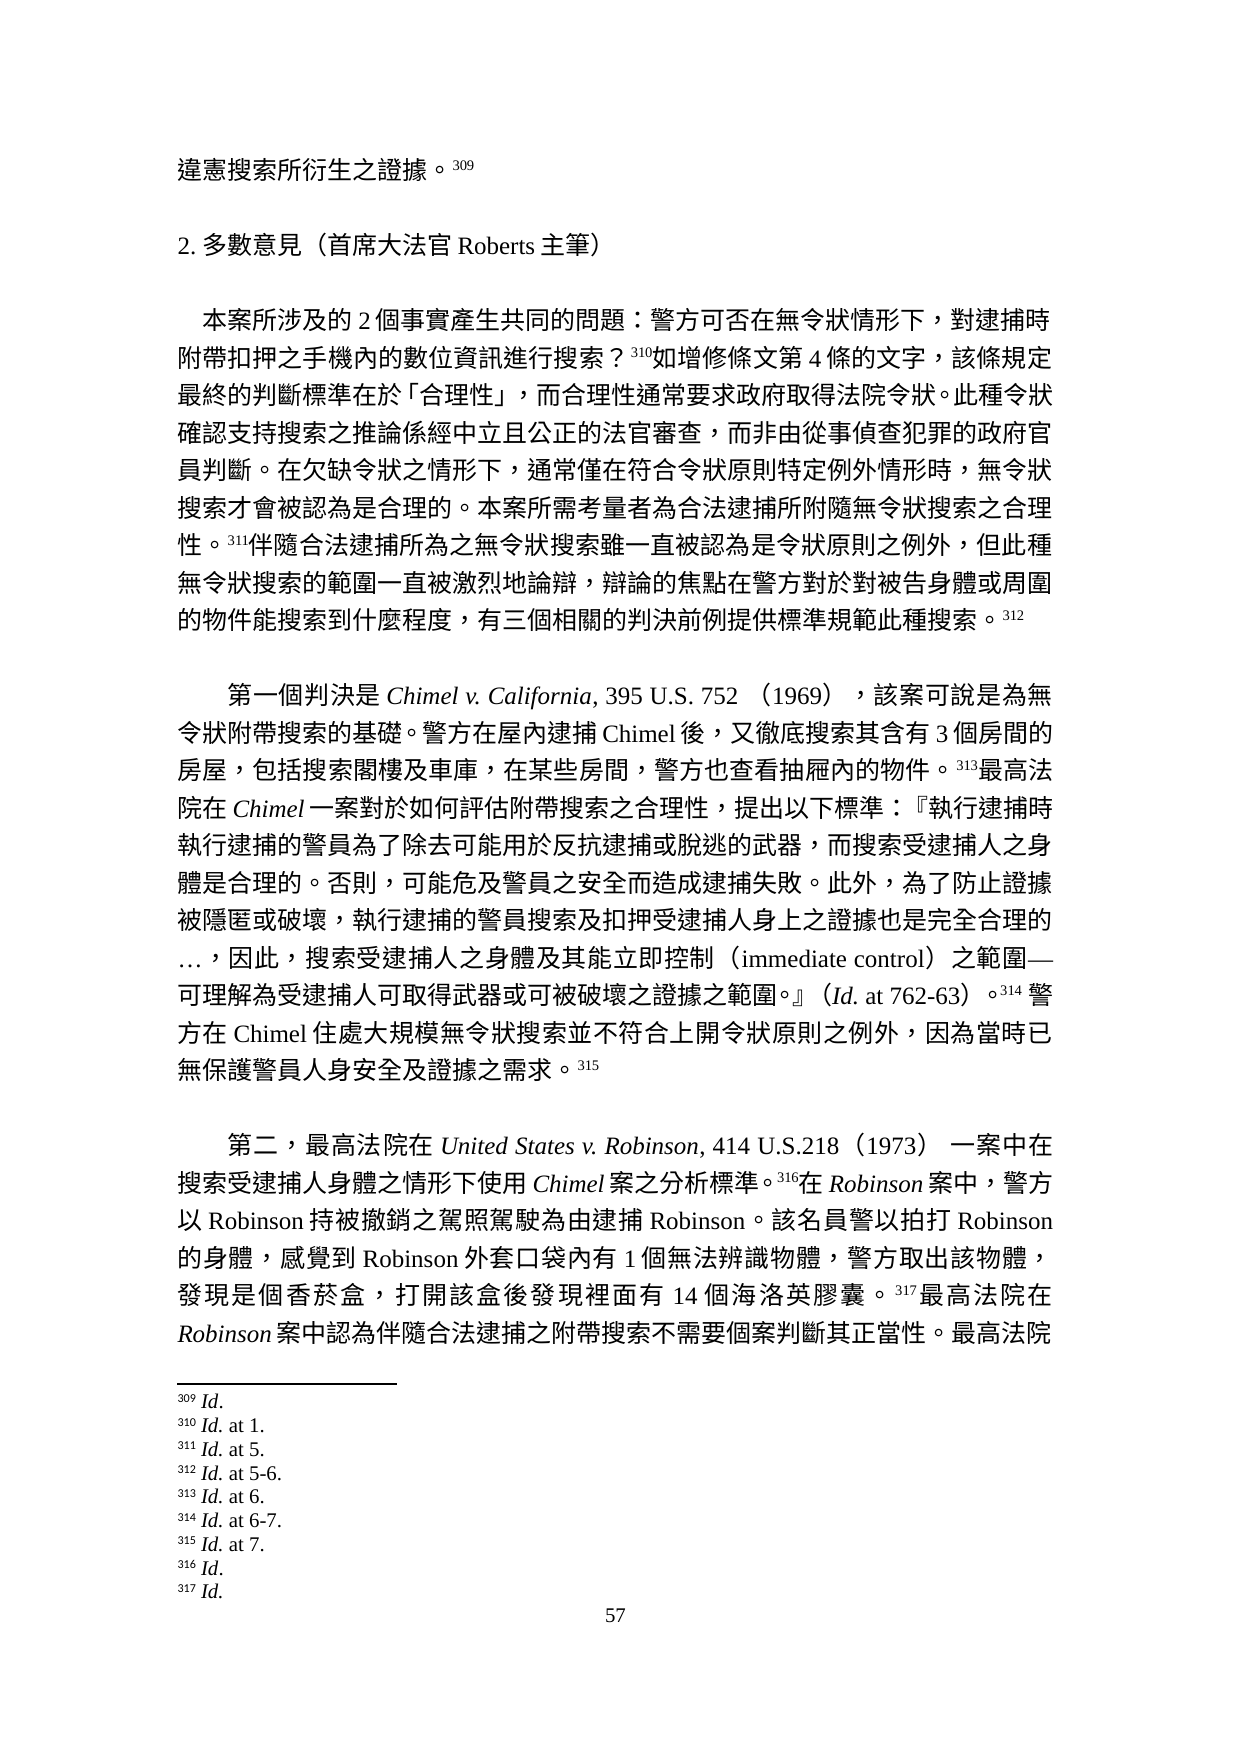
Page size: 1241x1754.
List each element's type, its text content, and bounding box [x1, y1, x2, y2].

text 第一個判決是Chimel v. California, 395 U.S. 752 （1969），該案可說是為無令狀附帶搜索的基礎。警方在屋內逮捕Chimel後，又徹底搜索其含有3個房間的房屋，包括搜索閣樓及車庫，在某些房間，警方也查看抽屜內的物件。最高法院在Chimel一案對於如何評估附帶搜索之合理性，提出以下標準：『執行逮捕時，執行逮捕的警員為了除去可能用於反抗逮捕或脫逃的武器，而搜索受逮捕人之身體是合理的。否則，可能危及警員之安全而造成逮捕失敗。此外，為了防止證據被隱匿或破壞，執行逮捕的警員搜索及扣押受逮捕人身上之證據也是完全合理的…，因此，搜索受逮捕人之身體及其能立即控制（immediate control）之範圍―可理解為受逮捕人可取得武器或可被破壞之證據之範圍。』（Id. at 762-63）。 警方在Chimel住處大規模無令狀搜索並不符合上開令狀原則之例外，因為當時已無保護警員人身安全及證據之需求。 [177, 675, 1053, 1087]
text 第2個案件中，警方從事執行例行性跟監時發現Wurie在汽車內販賣毒品，警方隨即逮捕Wurie帶回警局。在警局內，警方從Wurie身上扣押2部手機，其中1部是以折疊方式打開使用，功能不如智慧型手機的折疊式手機（flip phone），警方從手機螢幕發現該手機不斷收到標記為「我家」之電話號碼所撥入之電話。警方於數分鐘後打開該手機，看到手機桌布為1個女人及1個小孩之照片。警方便按功能鍵查看手機之通話記錄，並再按功能鍵查詢與「我家」之標示有關之電話號碼。警方透過線上電話簿查到某一間公寓。警方在該間公寓發現信箱上載有Wurie的姓名，並從窗外看到屋內有1名與Wurie手機上照片中女子相像的女子。警方在聲請搜索令狀期間派人看守該間公寓，取得令狀後，警方執行搜索過程發現並扣押了了古柯鹼、大麻、施用毒品器材、槍械、彈藥及現金。Wurie被指控轉讓古柯鹼、意圖販賣而持有古柯鹼等罪，以及持有槍械及彈藥的重罪。Wurie提出排除警方搜索其公寓所取得之證據的動議，他主張該等證據為警方對其手機違憲搜索所衍生之證據。 [177, 150, 1053, 187]
text Id. [177, 1580, 1053, 1604]
text Id. at 5-6. [177, 1461, 1053, 1485]
text Id. at 5. [177, 1438, 1053, 1461]
text Id. [177, 1390, 1053, 1414]
text 本案所涉及的2個事實產生共同的問題：警方可否在無令狀情形下，對逮捕時附帶扣押之手機內的數位資訊進行搜索？如增修條文第4條的文字，該條規定最終的判斷標準在於「合理性」，而合理性通常要求政府取得法院令狀。此種令狀確認支持搜索之推論係經中立且公正的法官審查，而非由從事偵查犯罪的政府官員判斷。在欠缺令狀之情形下，通常僅在符合令狀原則特定例外情形時，無令狀搜索才會被認為是合理的。本案所需考量者為合法逮捕所附隨無令狀搜索之合理性。伴隨合法逮捕所為之無令狀搜索雖一直被認為是令狀原則之例外，但此種無令狀搜索的範圍一直被激烈地論辯，辯論的焦點在警方對於對被告身體或周圍的物件能搜索到什麼程度，有三個相關的判決前例提供標準規範此種搜索。 [177, 300, 1053, 637]
text Id. at 6. [177, 1485, 1053, 1509]
text Id. at 6-7. [177, 1509, 1053, 1533]
text Id. at 7. [177, 1533, 1053, 1556]
text Id. [177, 1556, 1053, 1580]
text 第二，最高法院在United States v. Robinson, 414 U.S.218（1973） 一案中在搜索受逮捕人身體之情形下使用Chimel案之分析標準。在Robinson案中，警方以Robinson持被撤銷之駕照駕駛為由逮捕Robinson。該名員警以拍打Robinson的身體，感覺到Robinson外套口袋內有1個無法辨識物體，警方取出該物體，發現是個香菸盒，打開該盒後發現裡面有14個海洛英膠囊。最高法院在Robinson案中認為伴隨合法逮捕之附帶搜索不需要個案判斷其正當性。最高法院 [177, 1125, 1053, 1350]
text 2. 多數意見（首席大法官Roberts主筆） [177, 225, 1053, 262]
text Id. at 1. [177, 1414, 1053, 1438]
